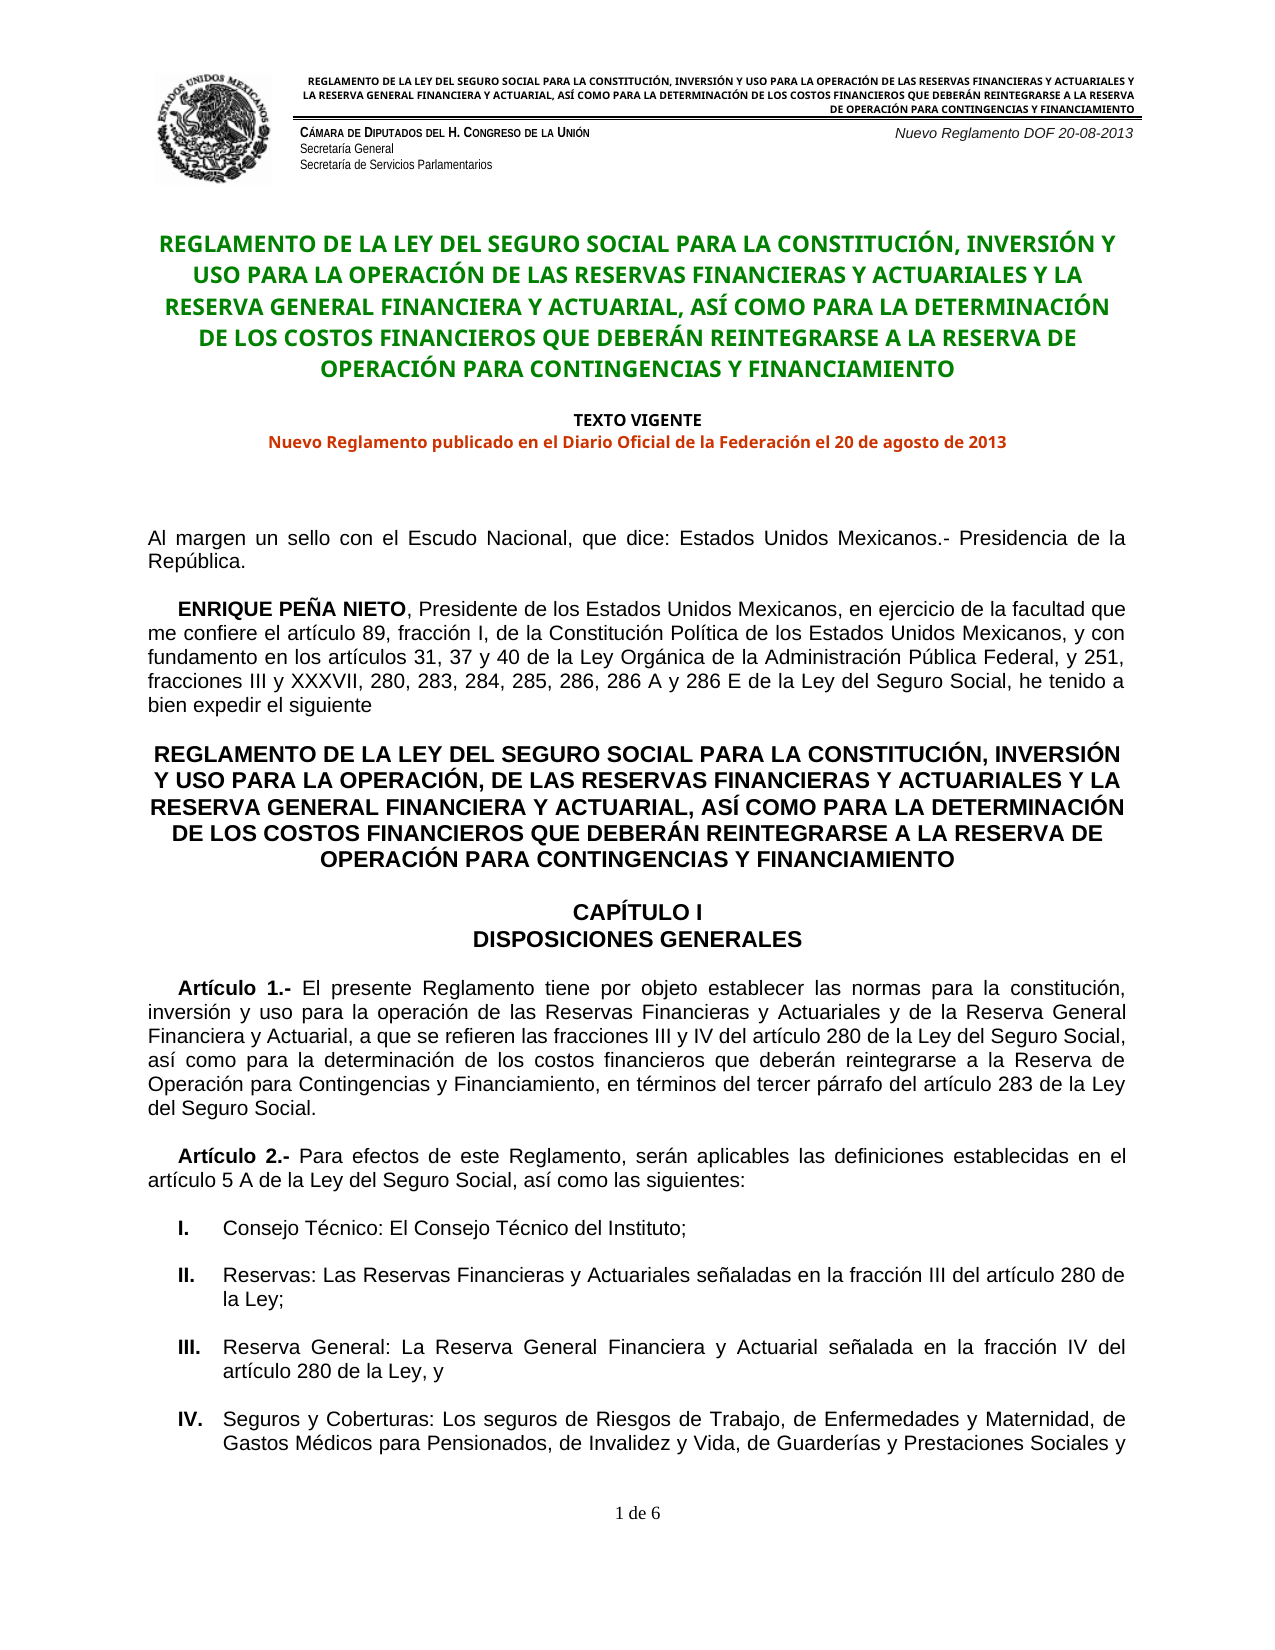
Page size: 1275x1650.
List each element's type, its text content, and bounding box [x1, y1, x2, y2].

text IV. Seguros y Coberturas: Los seguros de Riesgos de Trabajo, de Enfermedades y Maternidad, de Gastos Médicos para Pensionados, de Invalidez y Vida, de Guarderías y Prestaciones Sociales y [178, 1407, 1127, 1455]
text Artículo 2.- Para efectos de este Reglamento, serán aplicables las definiciones establecidas en el artículo 5 A de la Ley del Seguro Social, así como las siguientes: [148, 1143, 1127, 1191]
text Al margen un sello con el Escudo Nacional, que dice: Estados Unidos Mexicanos.- Presidencia de la República. [148, 525, 1127, 573]
text DISPOSICIONES GENERALES [148, 926, 1127, 952]
text Nuevo Reglamento publicado en el Diario Oficial de la Federación el 20 de agosto de 2013 [148, 431, 1127, 453]
text REGLAMENTO DE LA LEY DEL SEGURO SOCIAL PARA LA CONSTITUCIÓN, INVERSIÓN Y USO PARA LA OPERACIÓN, DE LAS RESERVAS FINANCIERAS Y ACTUARIALES Y LA RESERVA GENERAL FINANCIERA Y ACTUARIAL, ASÍ COMO PARA LA DETERMINACIÓN DE LOS COSTOS FINANCIEROS QUE DEBERÁN REINTEGRARSE A LA RESERVA DE OPERACIÓN PARA CONTINGENCIAS Y FINANCIAMIENTO [148, 741, 1127, 873]
text III. Reserva General: La Reserva General Financiera y Actuarial señalada en la fracción IV del artículo 280 de la Ley, y [178, 1335, 1127, 1383]
text CAPÍTULO I [148, 899, 1127, 926]
text REGLAMENTO DE LA LEY DEL SEGURO SOCIAL PARA LA CONSTITUCIÓN, INVERSIÓN Y USO PARA LA OPERACIÓN DE LAS RESERVAS FINANCIERAS Y ACTUARIALES Y LA RESERVA GENERAL FINANCIERA Y ACTUARIAL, ASÍ COMO PARA LA DETERMINACIÓN DE LOS COSTOS FINANCIEROS QUE DEBERÁN REINTEGRARSE A LA RESERVA DE OPERACIÓN PARA CONTINGENCIAS Y FINANCIAMIENTO [148, 228, 1127, 384]
text I. Consejo Técnico: El Consejo Técnico del Instituto; [178, 1215, 1127, 1239]
text Artículo 1.- El presente Reglamento tiene por objeto establecer las normas para la constitución, inversión y uso para la operación de las Reservas Financieras y Actuariales y de la Reserva General Financiera y Actuarial, a que se refieren las fracciones III y IV del artículo 280 de la Ley del Seguro Social, así como para la determinación de los costos financieros que deberán reintegrarse a la Reserva de Operación para Contingencias y Financiamiento, en términos del tercer párrafo del artículo 283 de la Ley del Seguro Social. [148, 976, 1127, 1119]
text II. Reservas: Las Reservas Financieras y Actuariales señaladas en la fracción III del artículo 280 de la Ley; [178, 1263, 1127, 1311]
text ENRIQUE PEÑA NIETO, Presidente de los Estados Unidos Mexicanos, en ejercicio de la facultad que me confiere el artículo 89, fracción I, de la Constitución Política de los Estados Unidos Mexicanos, y con fundamento en los artículos 31, 37 y 40 de la Ley Orgánica de la Administración Pública Federal, y 251, fracciones III y XXXVII, 280, 283, 284, 285, 286, 286 A y 286 E de la Ley del Seguro Social, he tenido a bien expedir el siguiente [148, 597, 1127, 717]
text TEXTO VIGENTE [148, 408, 1127, 431]
